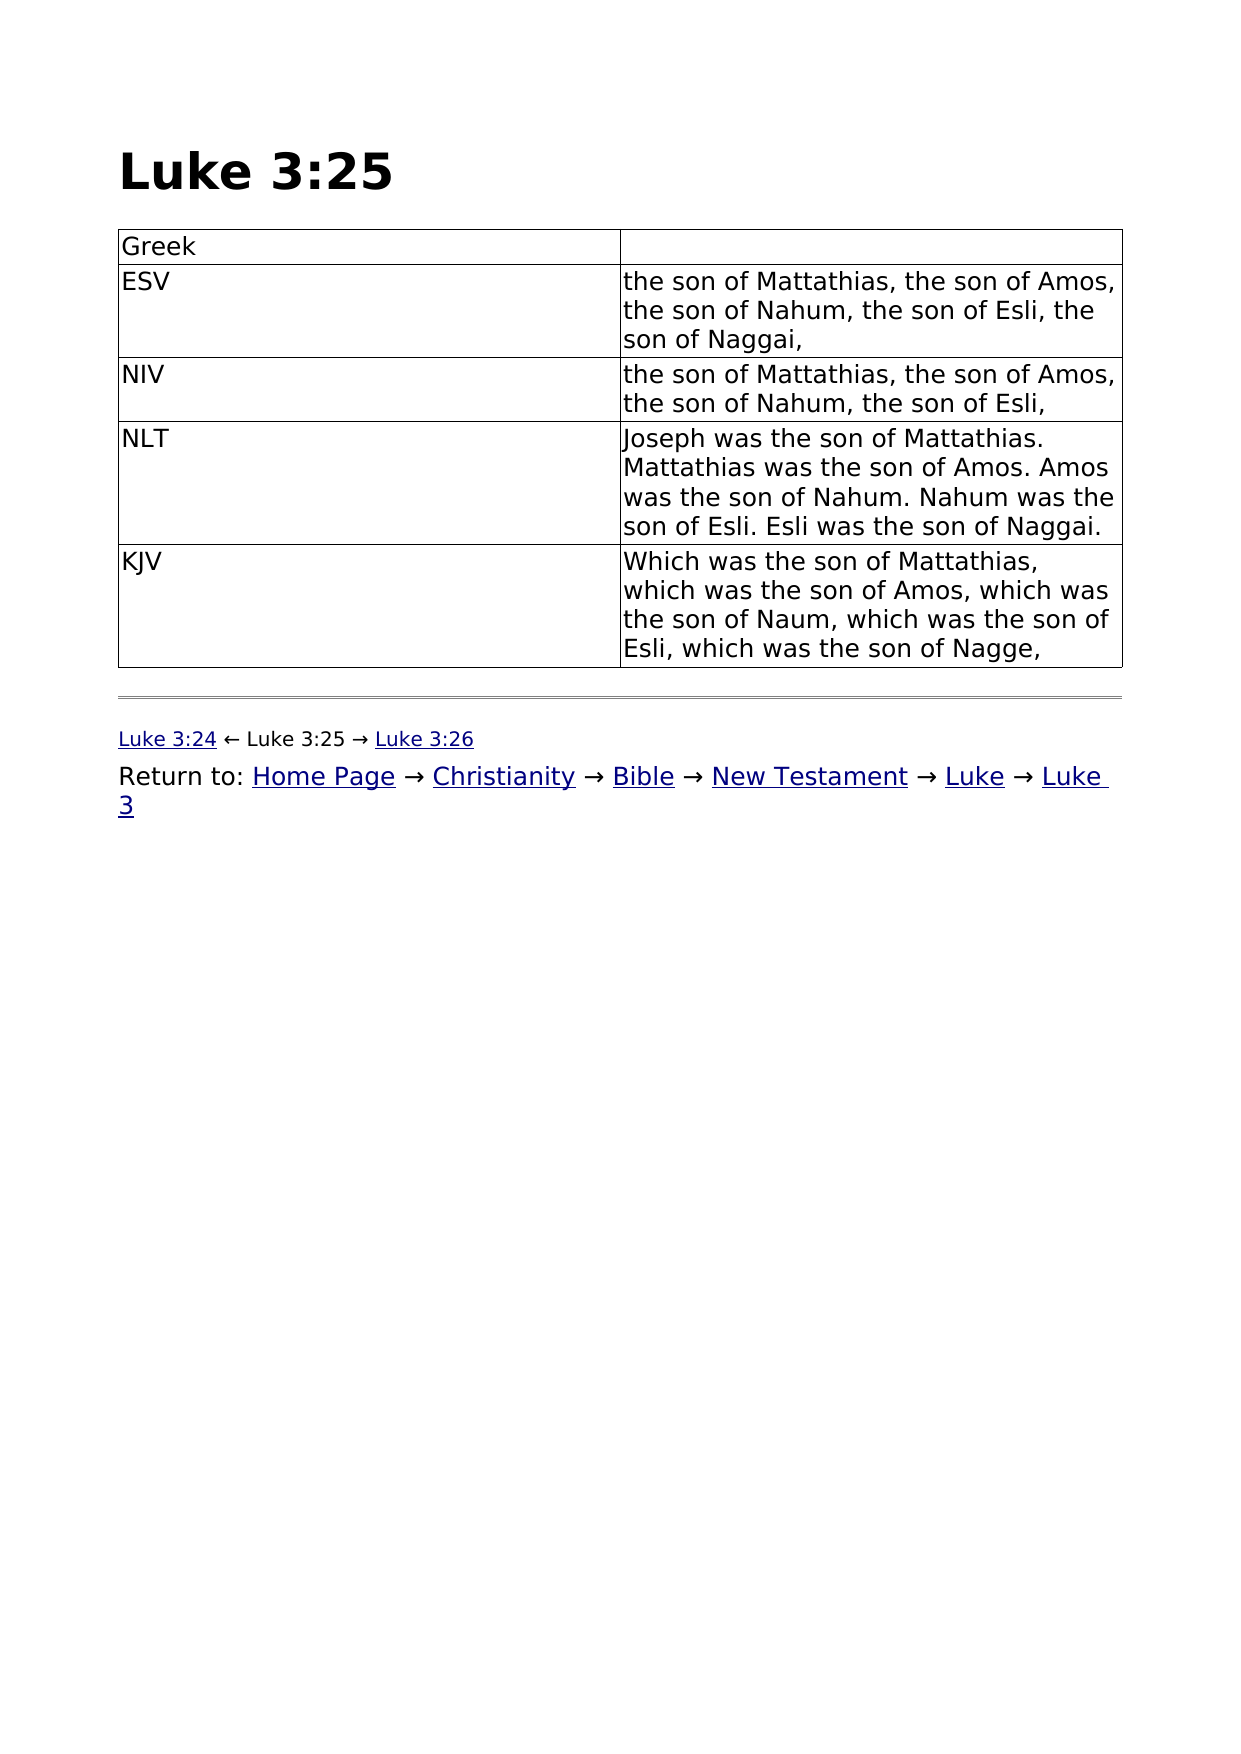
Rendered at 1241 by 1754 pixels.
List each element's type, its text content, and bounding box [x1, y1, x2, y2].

table_header Greek [119, 230, 620, 264]
table_cell the son of Mattathias, the son of Amos, the son of Nahum, the son of Esli, the son of Naggai, [621, 265, 1122, 357]
subtitle Luke 3:25 [118, 143, 1122, 201]
table_header [621, 230, 1122, 264]
table_cell Which was the son of Mattathias, which was the son of Amos, which was the son of Naum, which was the son of Esli, which was the son of Nagge, [621, 545, 1122, 667]
table_cell NLT [119, 422, 620, 544]
text Return to: Home Page → Christianity → Bible → New Testament → Luke → Luke 3 [118, 762, 1122, 820]
table_cell ESV [119, 265, 620, 357]
table_cell Joseph was the son of Mattathias. Mattathias was the son of Amos. Amos was the son of Nahum. Nahum was the son of Esli. Esli was the son of Naggai. [621, 422, 1122, 544]
table_cell KJV [119, 545, 620, 667]
text Luke 3:24 ← Luke 3:25 → Luke 3:26 [118, 728, 1122, 762]
table_cell the son of Mattathias, the son of Amos, the son of Nahum, the son of Esli, [621, 358, 1122, 421]
table_cell NIV [119, 358, 620, 421]
